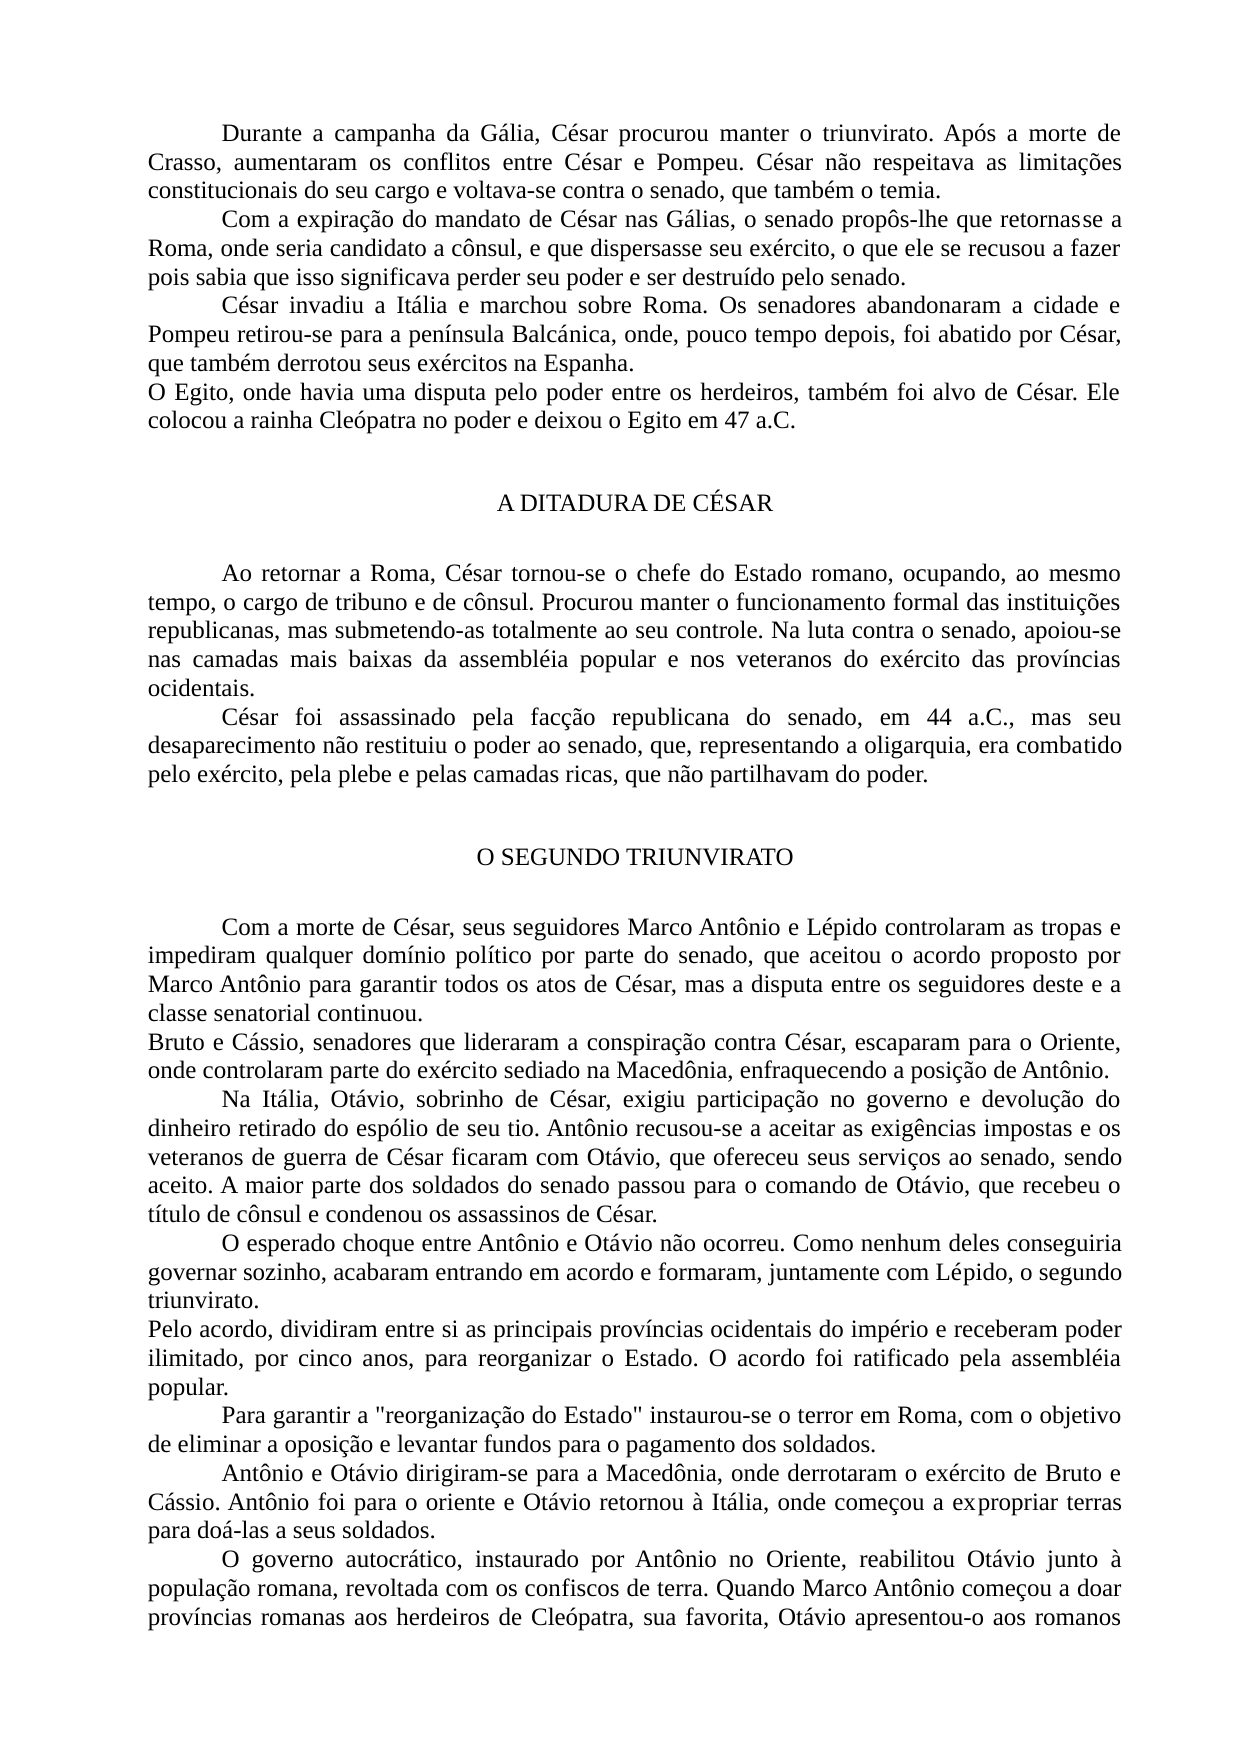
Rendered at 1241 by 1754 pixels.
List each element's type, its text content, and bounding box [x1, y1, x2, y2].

text Ao retornar a Roma, César tornou-se o chefe do Estado romano, ocupando, ao mesmo tempo, o cargo de tribuno e de cônsul. Procurou manter o funcionamento formal das instituições republicanas, mas submetendo-as totalmente ao seu controle. Na luta contra o senado, apoiou-se nas camadas mais baixas da assembléia popular e nos veteranos do exército das províncias ocidentais. [148, 558, 1122, 702]
text Antônio e Otávio dirigiram-se para a Macedônia, onde derrotaram o exército de Bruto e Cássio. Antônio foi para o oriente e Otávio retornou à Itália, onde começou a ex­propriar terras para doá-las a seus soldados. [148, 1458, 1122, 1544]
text César foi assassinado pela facção repu­blicana do senado, em 44 a.C., mas seu desaparecimento não restituiu o poder ao senado, que, representando a oligarquia, era comba­tido pelo exército, pela plebe e pelas camadas ricas, que não partilhavam do poder. [148, 702, 1122, 788]
text Pelo acordo, dividiram entre si as prin­cipais províncias ocidentais do império e receberam poder ilimitado, por cinco anos, para reorganizar o Estado. O acordo foi ratificado pela assembléia popular. [148, 1314, 1122, 1401]
text O esperado choque entre Antônio e Otá­vio não ocorreu. Como nenhum deles conseguiria governar sozinho, acabaram entrando em acordo e formaram, juntamente com Lé­pido, o segundo triunvirato. [148, 1228, 1122, 1314]
text Com a morte de César, seus seguidores Marco Antônio e Lépido controlaram as tropas e impediram qualquer domínio político por parte do senado, que aceitou o acordo proposto por Marco Antônio para garantir todos os atos de César, mas a disputa entre os seguidores deste e a classe senatorial con­tinuou. [148, 912, 1122, 1027]
text O Egito, onde havia uma disputa pelo poder entre os herdeiros, também foi alvo de César. Ele colocou a rainha Cleópatra no poder e deixou o Egito em 47 a.C. [148, 377, 1122, 434]
text Bruto e Cássio, senadores que lideraram a conspiração contra César, escaparam para o Oriente, onde controlaram parte do exérci­to sediado na Macedônia, enfraquecendo a posição de Antônio. [148, 1027, 1122, 1084]
text Na Itália, Otávio, sobrinho de César, exigiu participação no governo e devolução do dinheiro retirado do espólio de seu tio. Antônio recusou-se a aceitar as exigências impostas e os veteranos de guerra de César fi­caram com Otávio, que ofereceu seus servi­ços ao senado, sendo aceito. A maior parte dos soldados do senado passou para o comando de Otávio, que recebeu o título de cônsul e condenou os assassinos de César. [148, 1084, 1122, 1228]
text O governo autocrático, instaurado por Antônio no Oriente, reabilitou Otávio junto à população romana, revoltada com os con­fiscos de terra. Quando Marco Antônio começou a doar províncias romanas aos herdei­ros de Cleópatra, sua favorita, Otávio apresentou-o aos romanos [148, 1544, 1122, 1631]
subtitle O SEGUNDO TRIUNVIRATO [148, 842, 1122, 871]
text Com a expiração do mandato de César nas Gálias, o senado propôs-lhe que retornas­se a Roma, onde seria candidato a cônsul, e que dispersasse seu exército, o que ele se recusou a fazer pois sabia que isso significava perder seu poder e ser destruído pelo senado. [148, 204, 1122, 291]
text Para garantir a "reorganização do Esta­do" instaurou-se o terror em Roma, com o objetivo de eliminar a oposição e levantar fundos para o pagamento dos soldados. [148, 1401, 1122, 1458]
text Durante a campanha da Gália, César procurou manter o triunvirato. Após a morte de Crasso, aumentaram os conflitos entre Cé­sar e Pompeu. César não respeitava as limi­tações constitucionais do seu cargo e voltava-se contra o senado, que também o temia. [148, 118, 1122, 204]
subtitle A DITADURA DE CÉSAR [148, 488, 1122, 517]
text César invadiu a Itália e marchou sobre Roma. Os senadores abandonaram a cidade e Pompeu retirou-se para a península Balcá­nica, onde, pouco tempo depois, foi abatido por César, que também derrotou seus exér­citos na Espanha. [148, 291, 1122, 377]
